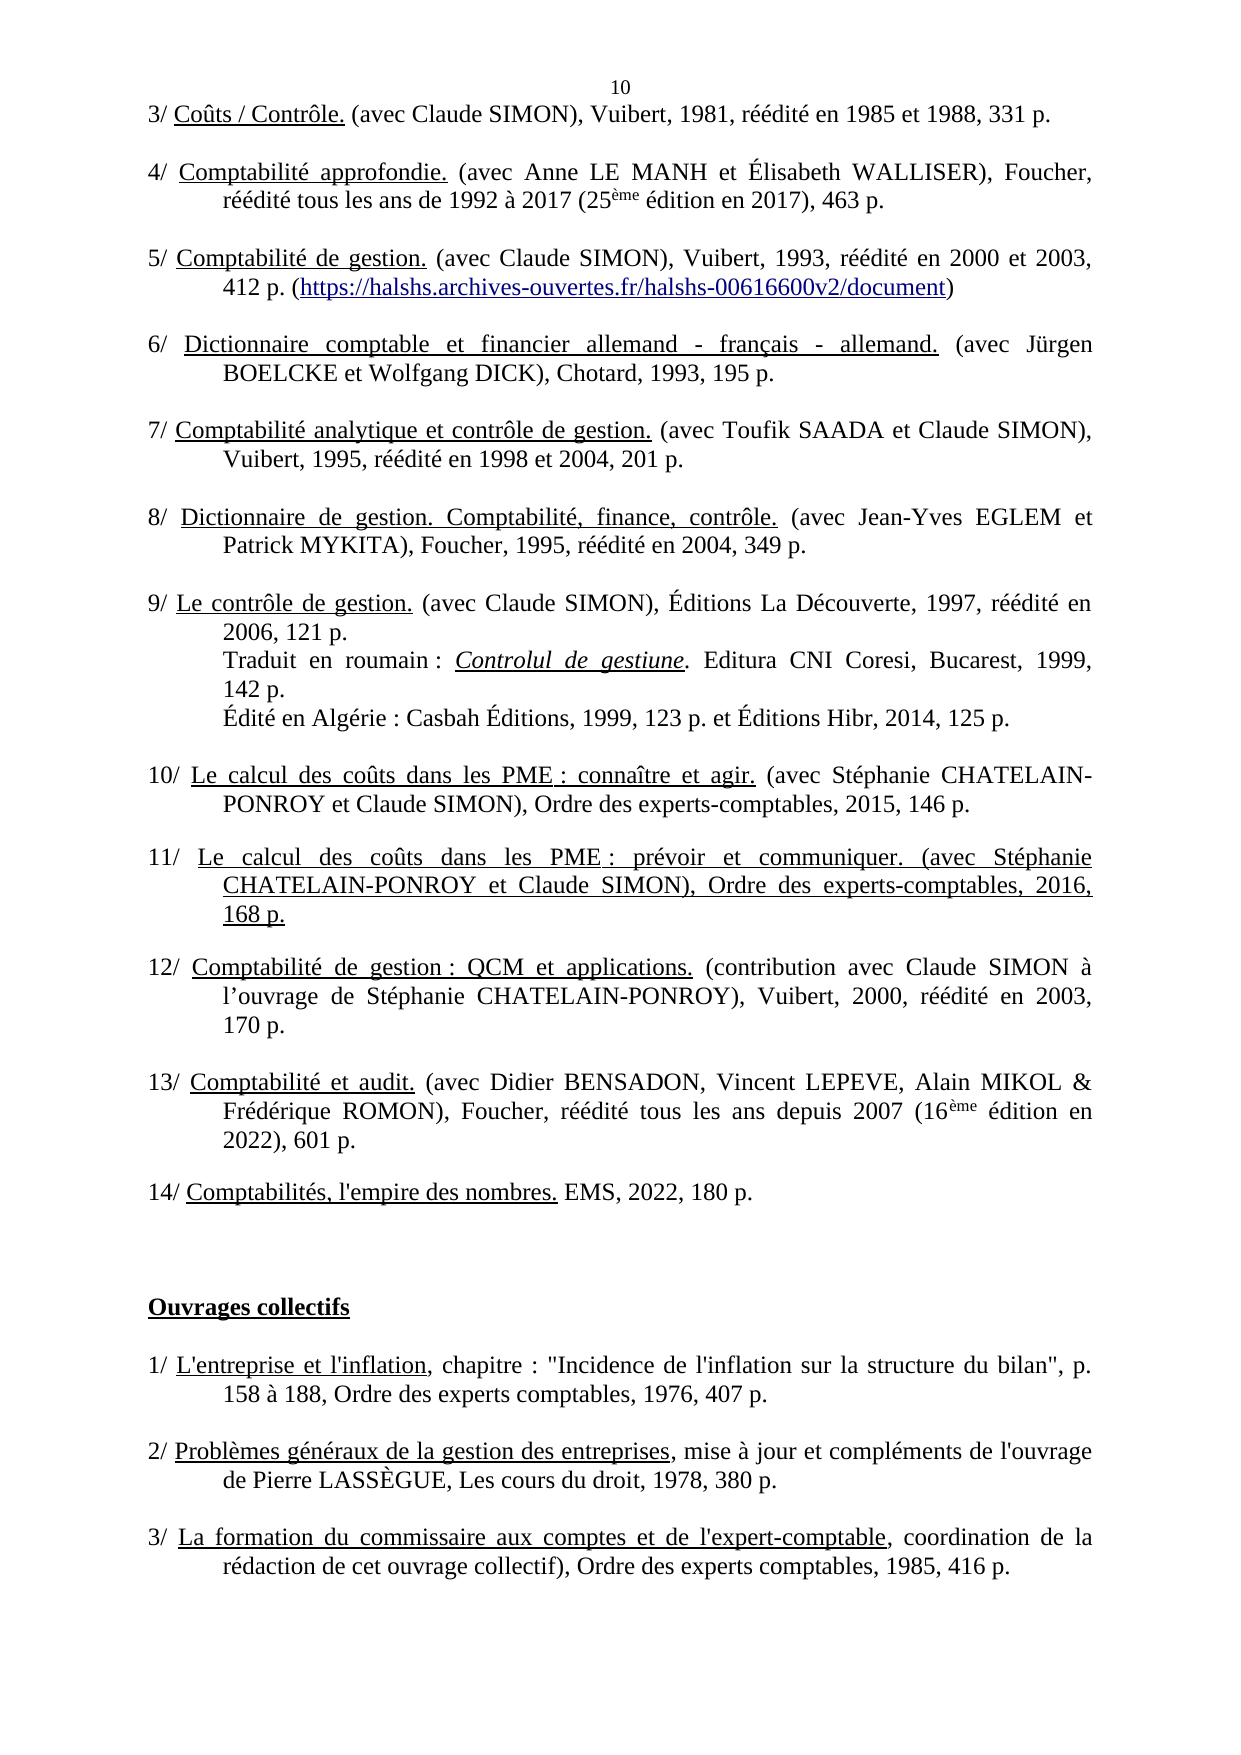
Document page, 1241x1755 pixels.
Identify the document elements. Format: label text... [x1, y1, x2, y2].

text 4/ Comptabilité approfondie. (avec Anne LE MANH et Élisabeth WALLISER), Foucher, réédité tous les ans de 1992 à 2017 (25ème édition en 2017), 463 p. [148, 157, 1093, 214]
text 3/ La formation du commissaire aux comptes et de l'expert-comptable, coordination de la rédaction de cet ouvrage collectif), Ordre des experts comptables, 1985, 416 p. [148, 1522, 1093, 1580]
text 8/ Dictionnaire de gestion. Comptabilité, finance, contrôle. (avec Jean-Yves EGLEM et Patrick MYKITA), Foucher, 1995, réédité en 2004, 349 p. [148, 502, 1093, 559]
text Édité en Algérie : Casbah Éditions, 1999, 123 p. et Éditions Hibr, 2014, 125 p. [148, 703, 1093, 732]
text 5/ Comptabilité de gestion. (avec Claude SIMON), Vuibert, 1993, réédité en 2000 et 2003, 412 p. (https://halshs.archives-ouvertes.fr/halshs-00616600v2/document) [148, 243, 1093, 300]
text 11/ Le calcul des coûts dans les PME : prévoir et communiquer. (avec Stéphanie CHATELAIN-PONROY et Claude SIMON), Ordre des experts-comptables, 2016, 168 p. [148, 842, 1093, 928]
text 2/ Problèmes généraux de la gestion des entreprises, mise à jour et compléments de l'ouvrage de Pierre LASSÈGUE, Les cours du droit, 1978, 380 p. [148, 1436, 1093, 1494]
text Traduit en roumain : Controlul de gestiune. Editura CNI Coresi, Bucarest, 1999, 142 p. [148, 645, 1093, 703]
text 9/ Le contrôle de gestion. (avec Claude SIMON), Éditions La Découverte, 1997, réédité en 2006, 121 p. [148, 588, 1093, 645]
text 13/ Comptabilité et audit. (avec Didier BENSADON, Vincent LEPEVE, Alain MIKOL & Frédérique ROMON), Foucher, réédité tous les ans depuis 2007 (16ème édition en 2022), 601 p. [148, 1067, 1093, 1153]
text 1/ L'entreprise et l'inflation, chapitre : "Incidence de l'inflation sur la structure du bilan", p. 158 à 188, Ordre des experts comptables, 1976, 407 p. [148, 1350, 1093, 1407]
text 6/ Dictionnaire comptable et financier allemand - français - allemand. (avec Jürgen BOELCKE et Wolfgang DICK), Chotard, 1993, 195 p. [148, 329, 1093, 387]
text 7/ Comptabilité analytique et contrôle de gestion. (avec Toufik SAADA et Claude SIMON), Vuibert, 1995, réédité en 1998 et 2004, 201 p. [148, 415, 1093, 473]
text 12/ Comptabilité de gestion : QCM et applications. (contribution avec Claude SIMON à l’ouvrage de Stéphanie CHATELAIN-PONROY), Vuibert, 2000, réédité en 2003, 170 p. [148, 952, 1093, 1038]
text 14/ Comptabilités, l'empire des nombres. EMS, 2022, 180 p. [148, 1177, 1093, 1206]
text 3/ Coûts / Contrôle. (avec Claude SIMON), Vuibert, 1981, réédité en 1985 et 1988, 331 p. [148, 99, 1093, 128]
text 10/ Le calcul des coûts dans les PME : connaître et agir. (avec Stéphanie CHATELAIN-PONROY et Claude SIMON), Ordre des experts-comptables, 2015, 146 p. [148, 760, 1093, 818]
text Ouvrages collectifs [148, 1292, 1093, 1321]
